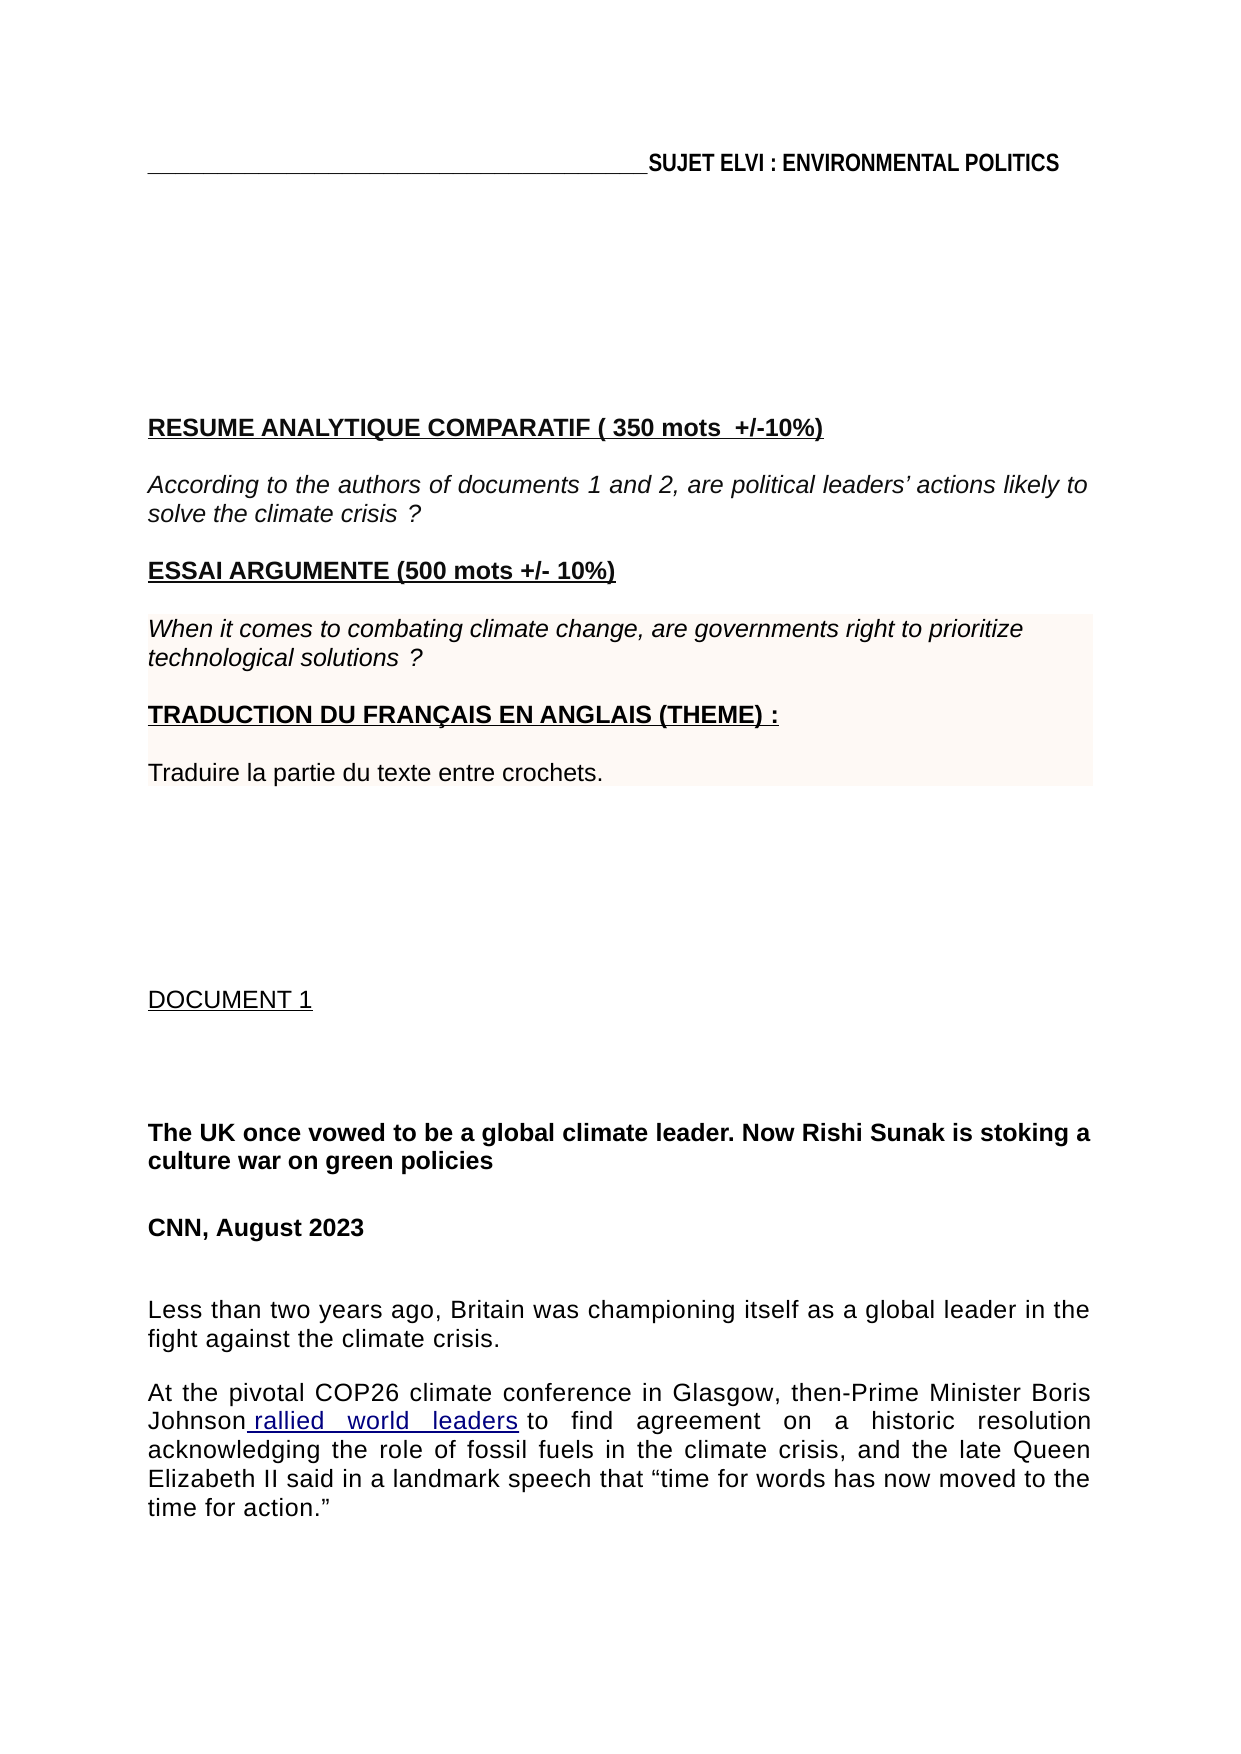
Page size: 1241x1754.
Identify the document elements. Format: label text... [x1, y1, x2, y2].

subtitle ____________________________________SUJET ELVI : ENVIRONMENTAL POLITICS [148, 148, 1093, 176]
subtitle According to the authors of documents 1 and 2, are political leaders’ actions likely to solve the climate crisis ? [148, 470, 1093, 528]
subtitle ESSAI ARGUMENTE (500 mots +/- 10%) [148, 556, 1093, 585]
text At the pivotal COP26 climate conference in Glasgow, then-Prime Minister Boris Johnson rallied world leaders to find agreement on a historic resolution acknowledging the role of fossil fuels in the climate crisis, and the late Queen Elizabeth II said in a landmark speech that “time for words has now moved to the time for action.” [148, 1378, 1093, 1521]
subtitle When it comes to combating climate change, are governments right to prioritize technological solutions ? [148, 614, 1093, 671]
text Less than two years ago, Britain was championing itself as a global leader in the fight against the climate crisis. [148, 1295, 1093, 1353]
subtitle TRADUCTION DU FRANÇAIS EN ANGLAIS (THEME) : [148, 700, 1093, 729]
subtitle DOCUMENT 1 [148, 985, 1093, 1014]
text CNN, August 2023 [148, 1213, 1093, 1241]
subtitle Traduire la partie du texte entre crochets. [148, 758, 1093, 786]
subtitle The UK once vowed to be a global climate leader. Now Rishi Sunak is stoking a culture war on green policies [148, 1118, 1093, 1175]
subtitle RESUME ANALYTIQUE COMPARATIF ( 350 mots +/-10%) [148, 413, 1093, 441]
